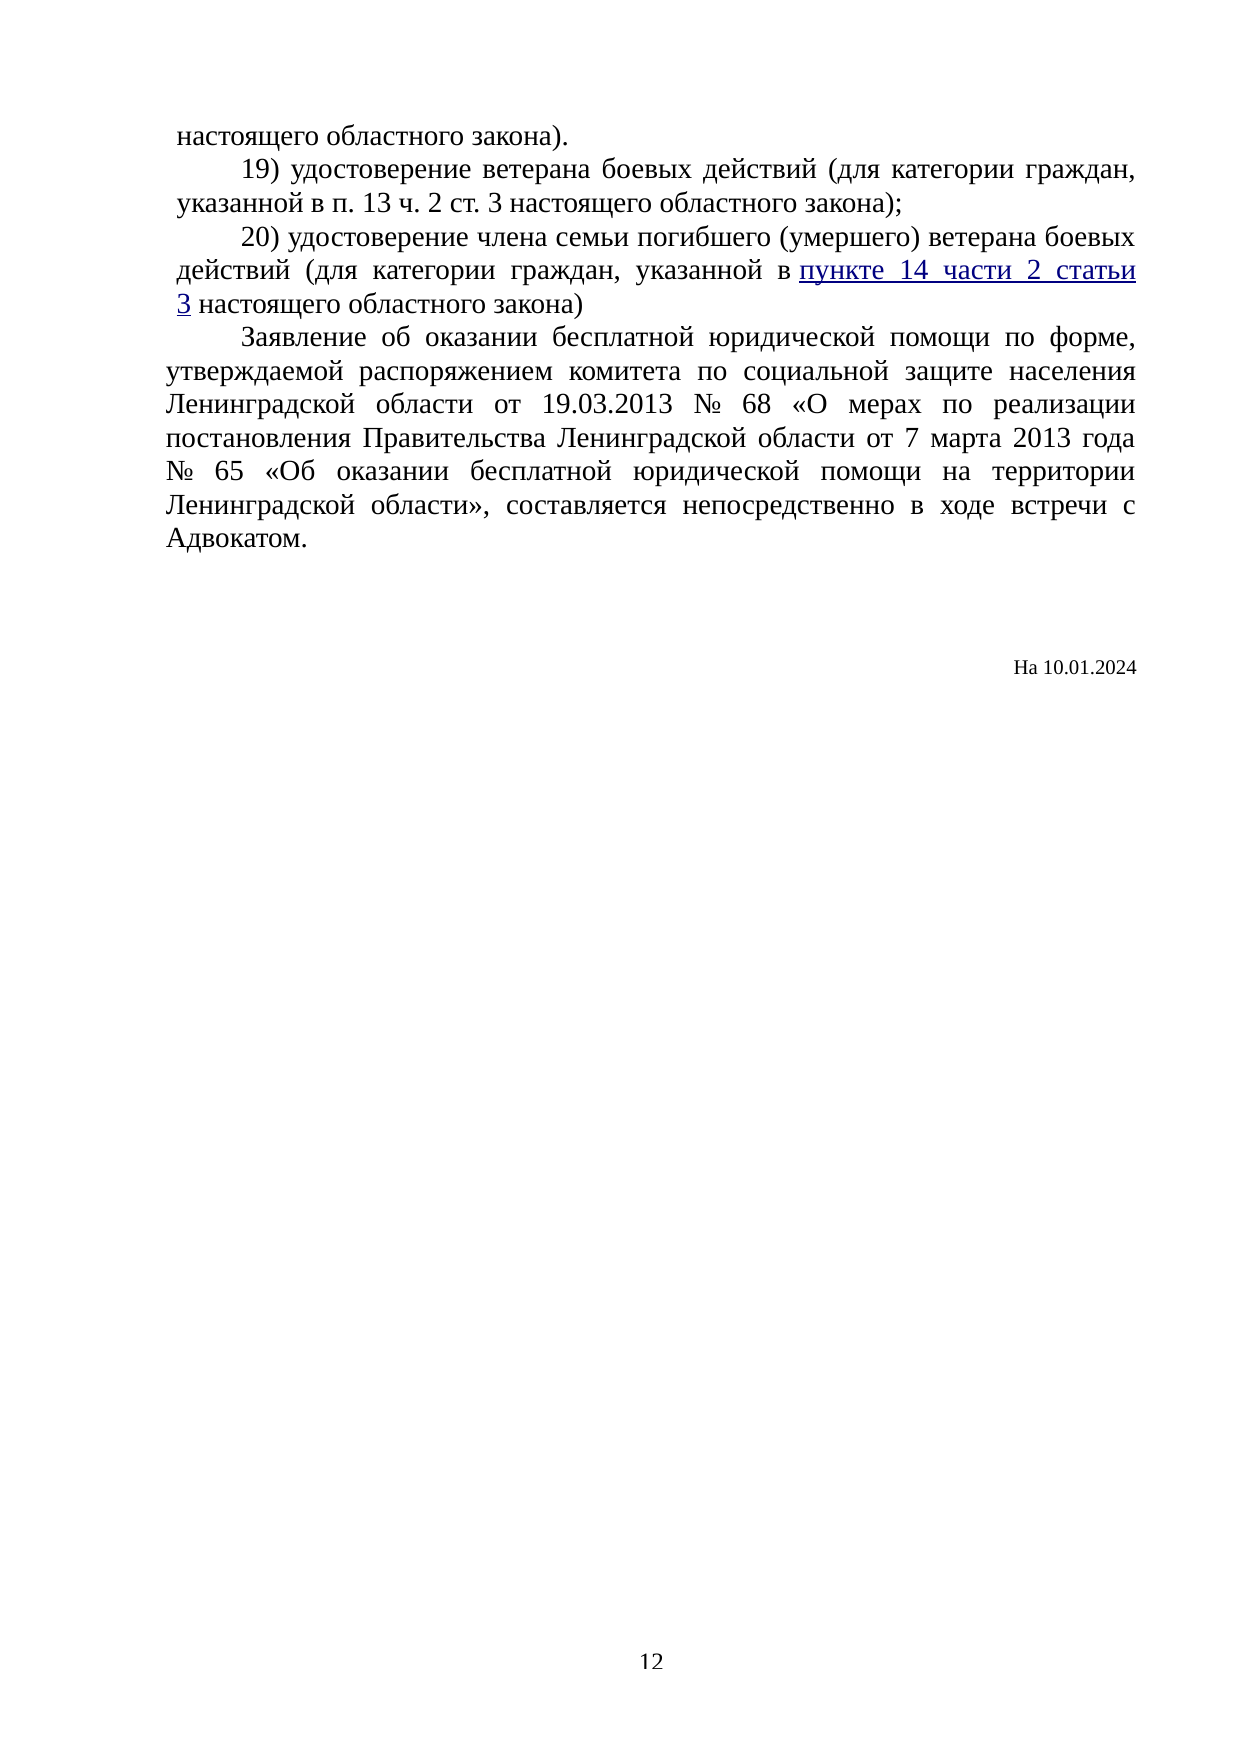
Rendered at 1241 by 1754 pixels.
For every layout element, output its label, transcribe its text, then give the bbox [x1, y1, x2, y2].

text На 10.01.2024 [166, 655, 1136, 679]
list 19) удостоверение ветерана боевых действий (для категории граждан, указанной в п. 13 ч. 2 ст. 3 настоящего областного закона); [130, 152, 1136, 219]
list настоящего областного закона). [130, 118, 1126, 152]
text Заявление об оказании бесплатной юридической помощи по форме, утверждаемой распоряжением комитета по социальной защите населения Ленинградской области от 19.03.2013 № 68 «О мерах по реализации постановления Правительства Ленинградской области от 7 марта 2013 года № 65 «Об оказании бесплатной юридической помощи на территории Ленинградской области», составляется непосредственно в ходе встречи с Адвокатом. [166, 319, 1136, 554]
list 20) удостоверение члена семьи погибшего (умершего) ветерана боевых действий (для категории граждан, указанной в пункте 14 части 2 статьи 3 настоящего областного закона) [130, 219, 1136, 319]
